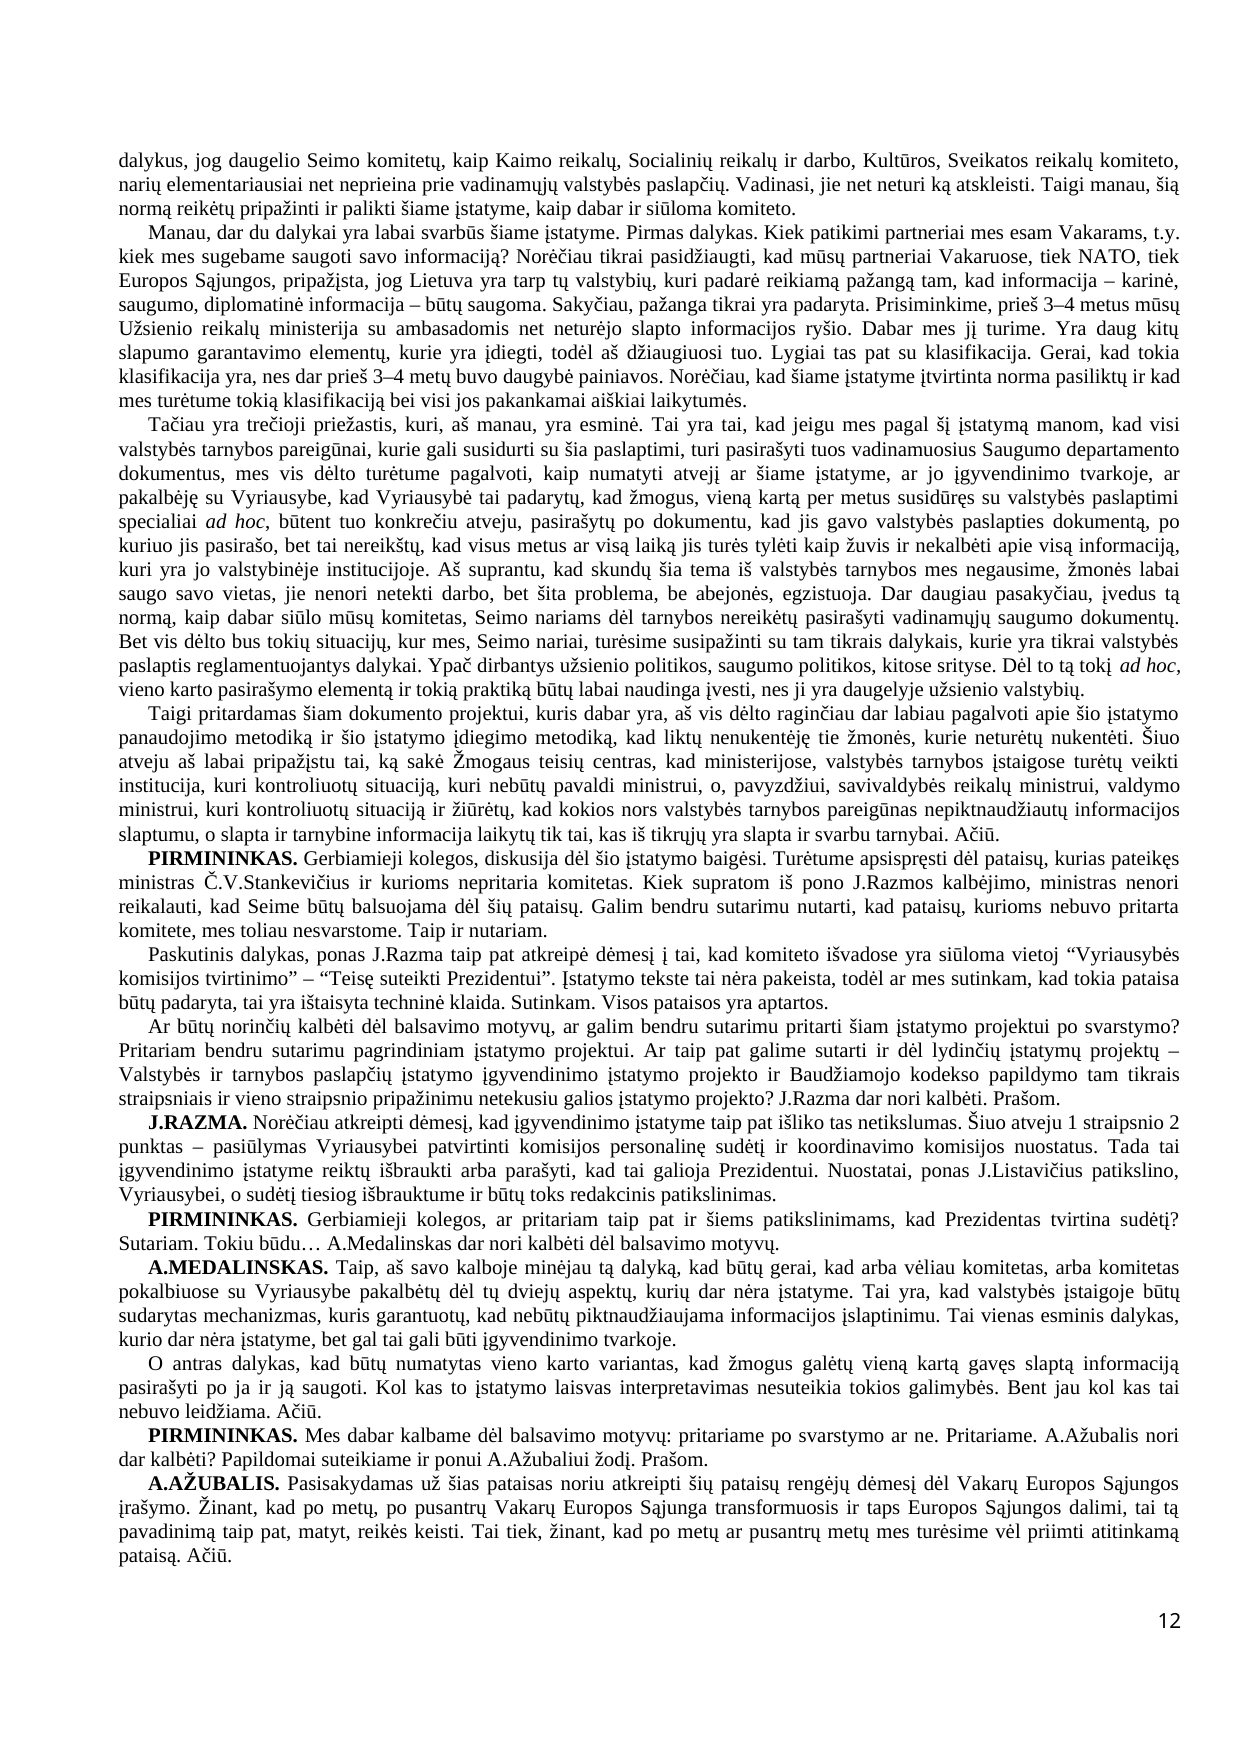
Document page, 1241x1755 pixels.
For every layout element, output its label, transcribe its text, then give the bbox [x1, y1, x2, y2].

text PIRMININKAS. Gerbiamieji kolegos, diskusija dėl šio įstatymo baigėsi. Turėtume apsispręsti dėl pataisų, kurias pateikęs ministras Č.V.Stankevičius ir kurioms nepritaria komitetas. Kiek supratom iš pono J.Razmos kalbėjimo, ministras nenori reikalauti, kad Seime būtų balsuojama dėl šių pataisų. Galim bendru sutarimu nutarti, kad pataisų, kurioms nebuvo pritarta komitete, mes toliau nesvarstome. Taip ir nutariam. [118, 846, 1181, 942]
text A.MEDALINSKAS. Taip, aš savo kalboje minėjau tą dalyką, kad būtų gerai, kad arba vėliau komitetas, arba komitetas pokalbiuose su Vyriausybe pakalbėtų dėl tų dviejų aspektų, kurių dar nėra įstatyme. Tai yra, kad valstybės įstaigoje būtų sudarytas mechanizmas, kuris garantuotų, kad nebūtų piktnaudžiaujama informacijos įslaptinimu. Tai vienas esminis dalykas, kurio dar nėra įstatyme, bet gal tai gali būti įgyvendinimo tvarkoje. [118, 1254, 1181, 1351]
text O antras dalykas, kad būtų numatytas vieno karto variantas, kad žmogus galėtų vieną kartą gavęs slaptą informaciją pasirašyti po ja ir ją saugoti. Kol kas to įstatymo laisvas interpretavimas nesuteikia tokios galimybės. Bent jau kol kas tai nebuvo leidžiama. Ačiū. [118, 1351, 1181, 1423]
text dalykus, jog daugelio Seimo komitetų, kaip Kaimo reikalų, Socialinių reikalų ir darbo, Kultūros, Sveikatos reikalų komiteto, narių elementariausiai net neprieina prie vadinamųjų valstybės paslapčių. Vadinasi, jie net neturi ką atskleisti. Taigi manau, šią normą reikėtų pripažinti ir palikti šiame įstatyme, kaip dabar ir siūloma komiteto. [118, 148, 1181, 220]
text Tačiau yra trečioji priežastis, kuri, aš manau, yra esminė. Tai yra tai, kad jeigu mes pagal šį įstatymą manom, kad visi valstybės tarnybos pareigūnai, kurie gali susidurti su šia paslaptimi, turi pasirašyti tuos vadinamuosius Saugumo departamento dokumentus, mes vis dėlto turėtume pagalvoti, kaip numatyti atvejį ar šiame įstatyme, ar jo įgyvendinimo tvarkoje, ar pakalbėję su Vyriausybe, kad Vyriausybė tai padarytų, kad žmogus, vieną kartą per metus susidūręs su valstybės paslaptimi specialiai ad hoc, būtent tuo konkrečiu atveju, pasirašytų po dokumentu, kad jis gavo valstybės paslapties dokumentą, po kuriuo jis pasirašo, bet tai nereikštų, kad visus metus ar visą laiką jis turės tylėti kaip žuvis ir nekalbėti apie visą informaciją, kuri yra jo valstybinėje institucijoje. Aš suprantu, kad skundų šia tema iš valstybės tarnybos mes negausime, žmonės labai saugo savo vietas, jie nenori netekti darbo, bet šita problema, be abejonės, egzistuoja. Dar daugiau pasakyčiau, įvedus tą normą, kaip dabar siūlo mūsų komitetas, Seimo nariams dėl tarnybos nereikėtų pasirašyti vadinamųjų saugumo dokumentų. Bet vis dėlto bus tokių situacijų, kur mes, Seimo nariai, turėsime susipažinti su tam tikrais dalykais, kurie yra tikrai valstybės paslaptis reglamentuojantys dalykai. Ypač dirbantys užsienio politikos, saugumo politikos, kitose srityse. Dėl to tą tokį ad hoc, vieno karto pasirašymo elementą ir tokią praktiką būtų labai naudinga įvesti, nes ji yra daugelyje užsienio valstybių. [118, 412, 1181, 701]
text Manau, dar du dalykai yra labai svarbūs šiame įstatyme. Pirmas dalykas. Kiek patikimi partneriai mes esam Vakarams, t.y. kiek mes sugebame saugoti savo informaciją? Norėčiau tikrai pasidžiaugti, kad mūsų partneriai Vakaruose, tiek NATO, tiek Europos Sąjungos, pripažįsta, jog Lietuva yra tarp tų valstybių, kuri padarė reikiamą pažangą tam, kad informacija – karinė, saugumo, diplomatinė informacija – būtų saugoma. Sakyčiau, pažanga tikrai yra padaryta. Prisiminkime, prieš 3–4 metus mūsų Užsienio reikalų ministerija su ambasadomis net neturėjo slapto informacijos ryšio. Dabar mes jį turime. Yra daug kitų slapumo garantavimo elementų, kurie yra įdiegti, todėl aš džiaugiuosi tuo. Lygiai tas pat su klasifikacija. Gerai, kad tokia klasifikacija yra, nes dar prieš 3–4 metų buvo daugybė painiavos. Norėčiau, kad šiame įstatyme įtvirtinta norma pasiliktų ir kad mes turėtume tokią klasifikaciją bei visi jos pakankamai aiškiai laikytumės. [118, 220, 1181, 412]
text Ar būtų norinčių kalbėti dėl balsavimo motyvų, ar galim bendru sutarimu pritarti šiam įstatymo projektui po svarstymo? Pritariam bendru sutarimu pagrindiniam įstatymo projektui. Ar taip pat galime sutarti ir dėl lydinčių įstatymų projektų – Valstybės ir tarnybos paslapčių įstatymo įgyvendinimo įstatymo projekto ir Baudžiamojo kodekso papildymo tam tikrais straipsniais ir vieno straipsnio pripažinimu netekusiu galios įstatymo projekto? J.Razma dar nori kalbėti. Prašom. [118, 1014, 1181, 1110]
text PIRMININKAS. Mes dabar kalbame dėl balsavimo motyvų: pritariame po svarstymo ar ne. Pritariame. A.Ažubalis nori dar kalbėti? Papildomai suteikiame ir ponui A.Ažubaliui žodį. Prašom. [118, 1423, 1181, 1471]
text J.RAZMA. Norėčiau atkreipti dėmesį, kad įgyvendinimo įstatyme taip pat išliko tas netikslumas. Šiuo atveju 1 straipsnio 2 punktas – pasiūlymas Vyriausybei patvirtinti komisijos personalinę sudėtį ir koordinavimo komisijos nuostatus. Tada tai įgyvendinimo įstatyme reiktų išbraukti arba parašyti, kad tai galioja Prezidentui. Nuostatai, ponas J.Listavičius patikslino, Vyriausybei, o sudėtį tiesiog išbrauktume ir būtų toks redakcinis patikslinimas. [118, 1110, 1181, 1206]
text PIRMININKAS. Gerbiamieji kolegos, ar pritariam taip pat ir šiems patikslinimams, kad Prezidentas tvirtina sudėtį? Sutariam. Tokiu būdu… A.Medalinskas dar nori kalbėti dėl balsavimo motyvų. [118, 1206, 1181, 1254]
text A.AŽUBALIS. Pasisakydamas už šias pataisas noriu atkreipti šių pataisų rengėjų dėmesį dėl Vakarų Europos Sąjungos įrašymo. Žinant, kad po metų, po pusantrų Vakarų Europos Sąjunga transformuosis ir taps Europos Sąjungos dalimi, tai tą pavadinimą taip pat, matyt, reikės keisti. Tai tiek, žinant, kad po metų ar pusantrų metų mes turėsime vėl priimti atitinkamą pataisą. Ačiū. [118, 1471, 1181, 1567]
text Taigi pritardamas šiam dokumento projektui, kuris dabar yra, aš vis dėlto raginčiau dar labiau pagalvoti apie šio įstatymo panaudojimo metodiką ir šio įstatymo įdiegimo metodiką, kad liktų nenukentėję tie žmonės, kurie neturėtų nukentėti. Šiuo atveju aš labai pripažįstu tai, ką sakė Žmogaus teisių centras, kad ministerijose, valstybės tarnybos įstaigose turėtų veikti institucija, kuri kontroliuotų situaciją, kuri nebūtų pavaldi ministrui, o, pavyzdžiui, savivaldybės reikalų ministrui, valdymo ministrui, kuri kontroliuotų situaciją ir žiūrėtų, kad kokios nors valstybės tarnybos pareigūnas nepiktnaudžiautų informacijos slaptumu, o slapta ir tarnybine informacija laikytų tik tai, kas iš tikrųjų yra slapta ir svarbu tarnybai. Ačiū. [118, 701, 1181, 846]
text Paskutinis dalykas, ponas J.Razma taip pat atkreipė dėmesį į tai, kad komiteto išvadose yra siūloma vietoj “Vyriausybės komisijos tvirtinimo” – “Teisę suteikti Prezidentui”. Įstatymo tekste tai nėra pakeista, todėl ar mes sutinkam, kad tokia pataisa būtų padaryta, tai yra ištaisyta techninė klaida. Sutinkam. Visos pataisos yra aptartos. [118, 942, 1181, 1014]
